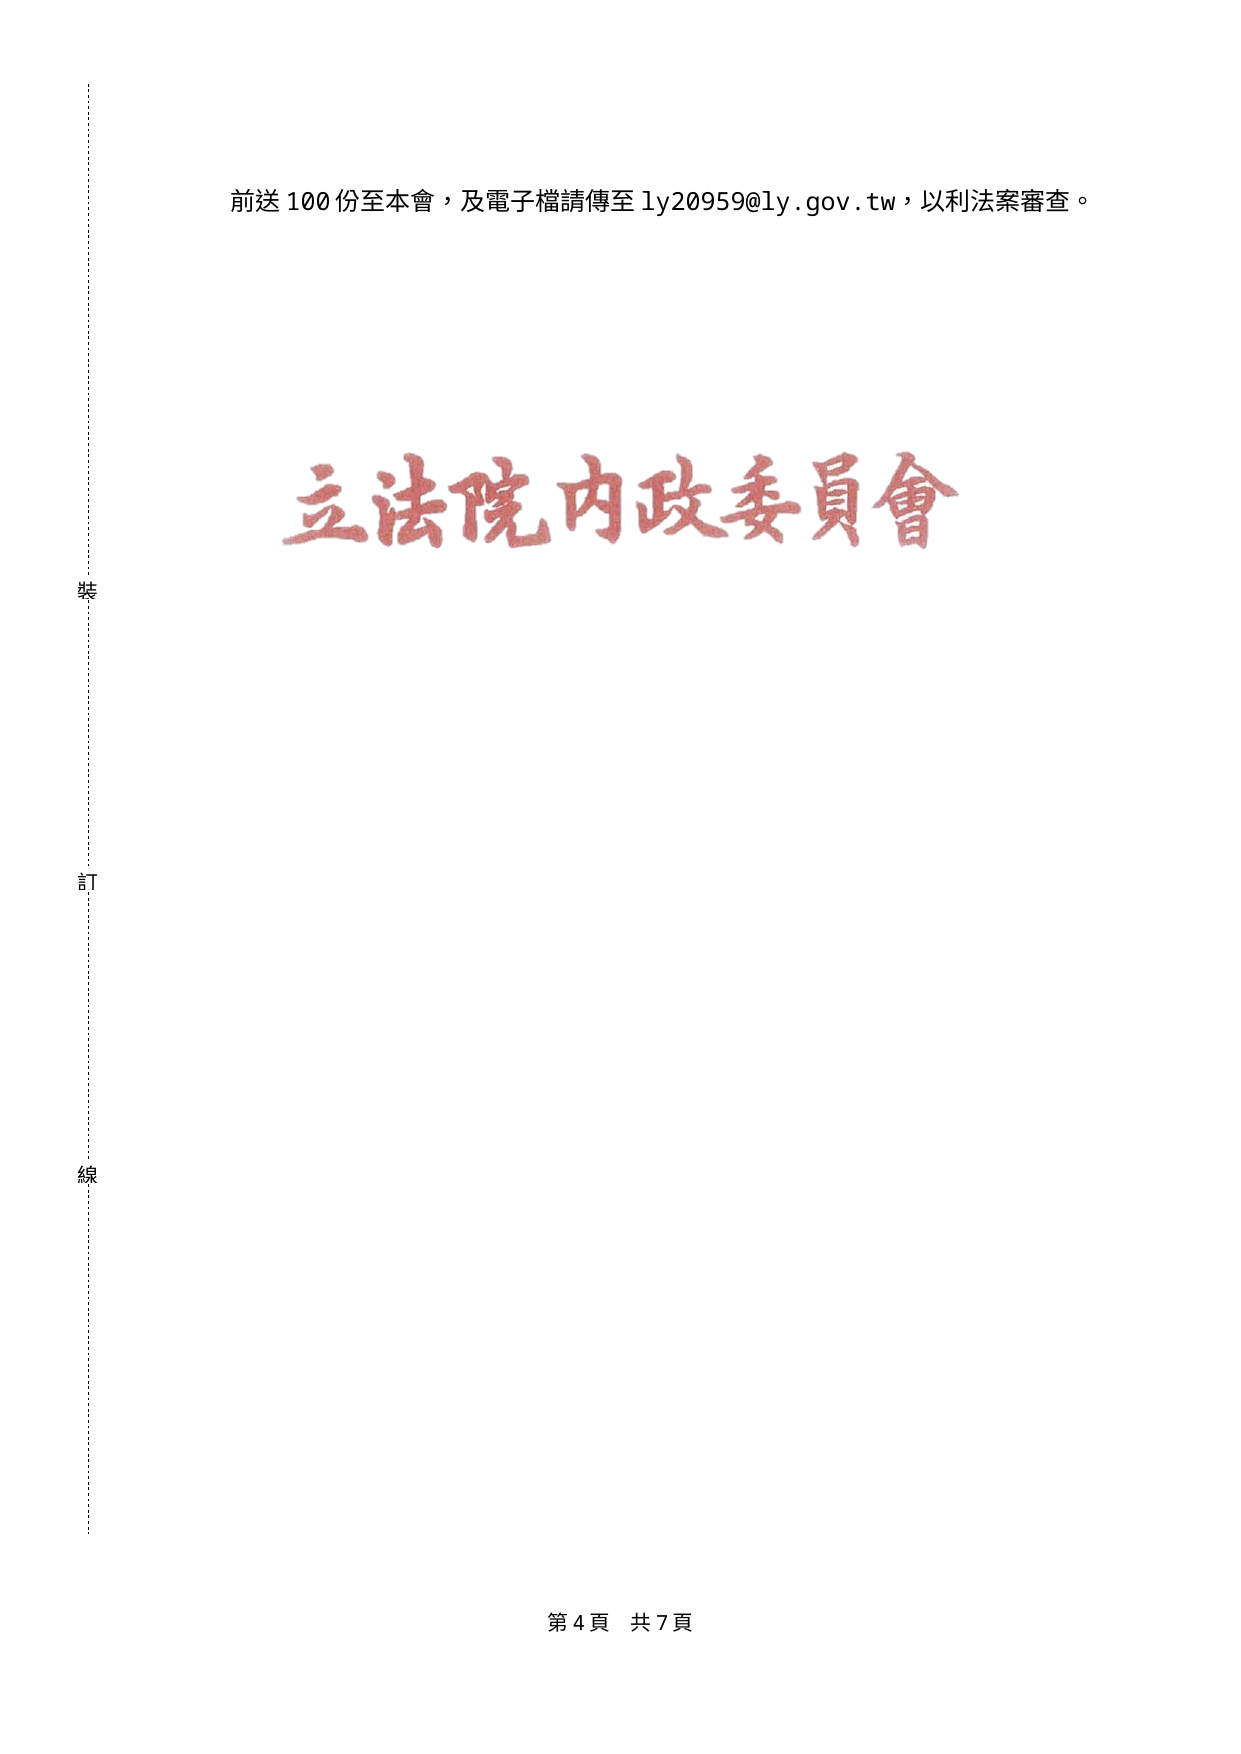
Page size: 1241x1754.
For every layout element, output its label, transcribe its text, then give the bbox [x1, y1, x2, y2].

list 機關對本次會議審查之法案，如有建議修正條文，請依附檔表格填寫，於開會前送100份至本會，及電子檔請傳至ly20959@ly.gov.tw，以利法案審查。 [181, 158, 1092, 221]
